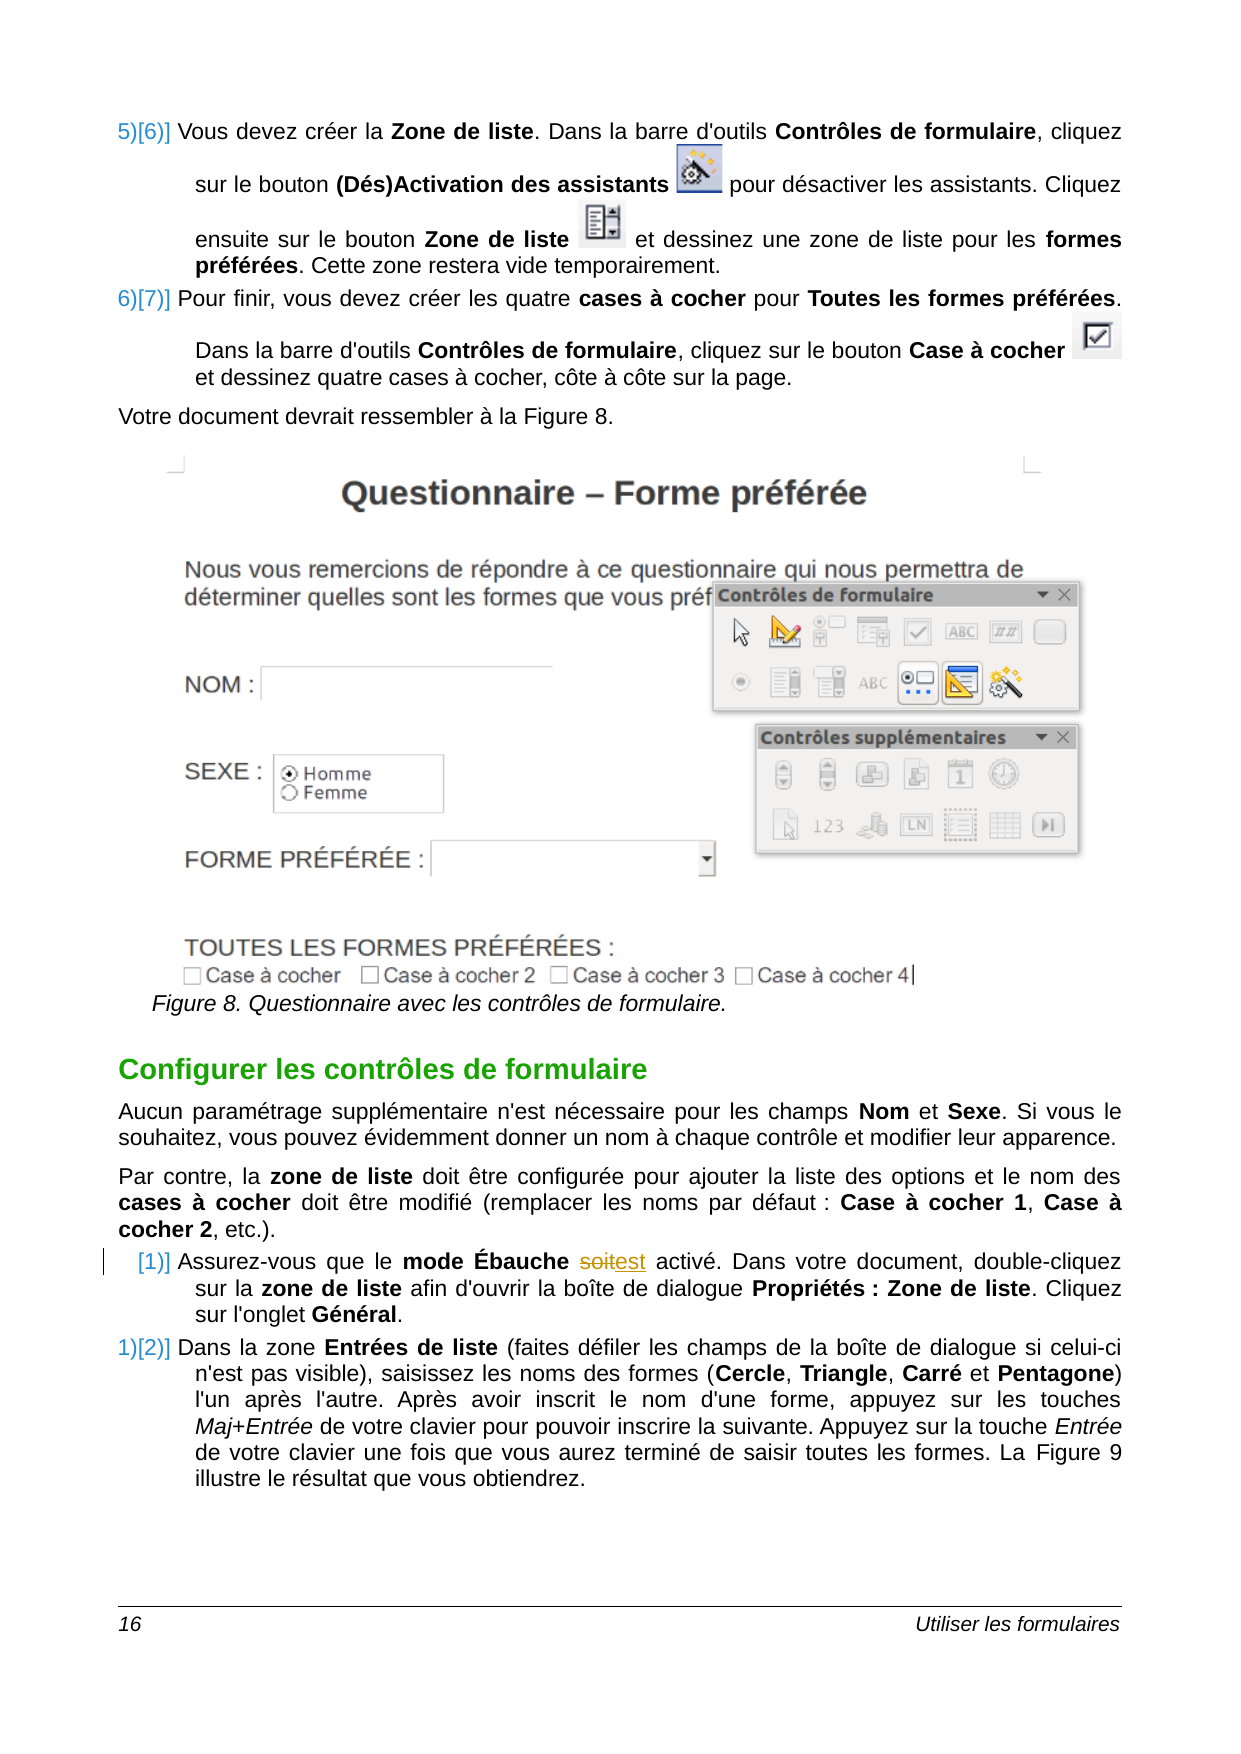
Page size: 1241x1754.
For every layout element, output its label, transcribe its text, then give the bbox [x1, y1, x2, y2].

picture [676, 144, 723, 193]
list Pour finir, vous devez créer les quatre cases à cocher pour Toutes les formes préférées. Dans la barre d'outils Contrôles de formulaire, cliquez sur le bouton Case à cocher et dessinez quatre cases à cocher, côte à côte sur la page. [177, 285, 1122, 390]
text Votre document devrait ressembler à la Figure 8. [118, 403, 1122, 429]
text Aucun paramétrage supplémentaire n'est nécessaire pour les champs Nom et Sexe. Si vous le souhaitez, vous pouvez évidemment donner un nom à chaque contrôle et modifier leur apparence. [118, 1098, 1122, 1150]
list Assurez-vous que le mode Ébauche est activé. Dans votre document, double-cliquez sur la zone de liste afin d'ouvrir la boîte de dialogue Propriétés : Zone de liste. Cliquez sur l'onglet Général. [177, 1248, 1122, 1327]
picture [1072, 311, 1122, 359]
subtitle Configurer les contrôles de formulaire [118, 1052, 1122, 1085]
picture [151, 453, 1089, 990]
text Figure 8. Questionnaire avec les contrôles de formulaire. [152, 990, 1089, 1016]
list Vous devez créer la Zone de liste. Dans la barre d'outils Contrôles de formulaire, cliquez sur le bouton (Dés)Activation des assistants pour désactiver les assistants. Cliquez ensuite sur le bouton Zone de liste et dessinez une zone de liste pour les formes préférées. Cette zone restera vide temporairement. [177, 118, 1122, 278]
picture [578, 197, 627, 248]
list Par contre, la zone de liste doit être configurée pour ajouter la liste des options et le nom des cases à cocher doit être modifié (remplacer les noms par défaut : Case à cocher 1, Case à cocher 2, etc.). [118, 1163, 1122, 1242]
list Dans la zone Entrées de liste (faites défiler les champs de la boîte de dialogue si celui-ci n'est pas visible), saisissez les noms des formes (Cercle, Triangle, Carré et Pentagone) l'un après l'autre. Après avoir inscrit le nom d'une forme, appuyez sur les touches Maj+Entrée de votre clavier pour pouvoir inscrire la suivante. Appuyez sur la touche Entrée de votre clavier une fois que vous aurez terminé de saisir toutes les formes. La Figure 9 illustre le résultat que vous obtiendrez. [177, 1334, 1122, 1492]
